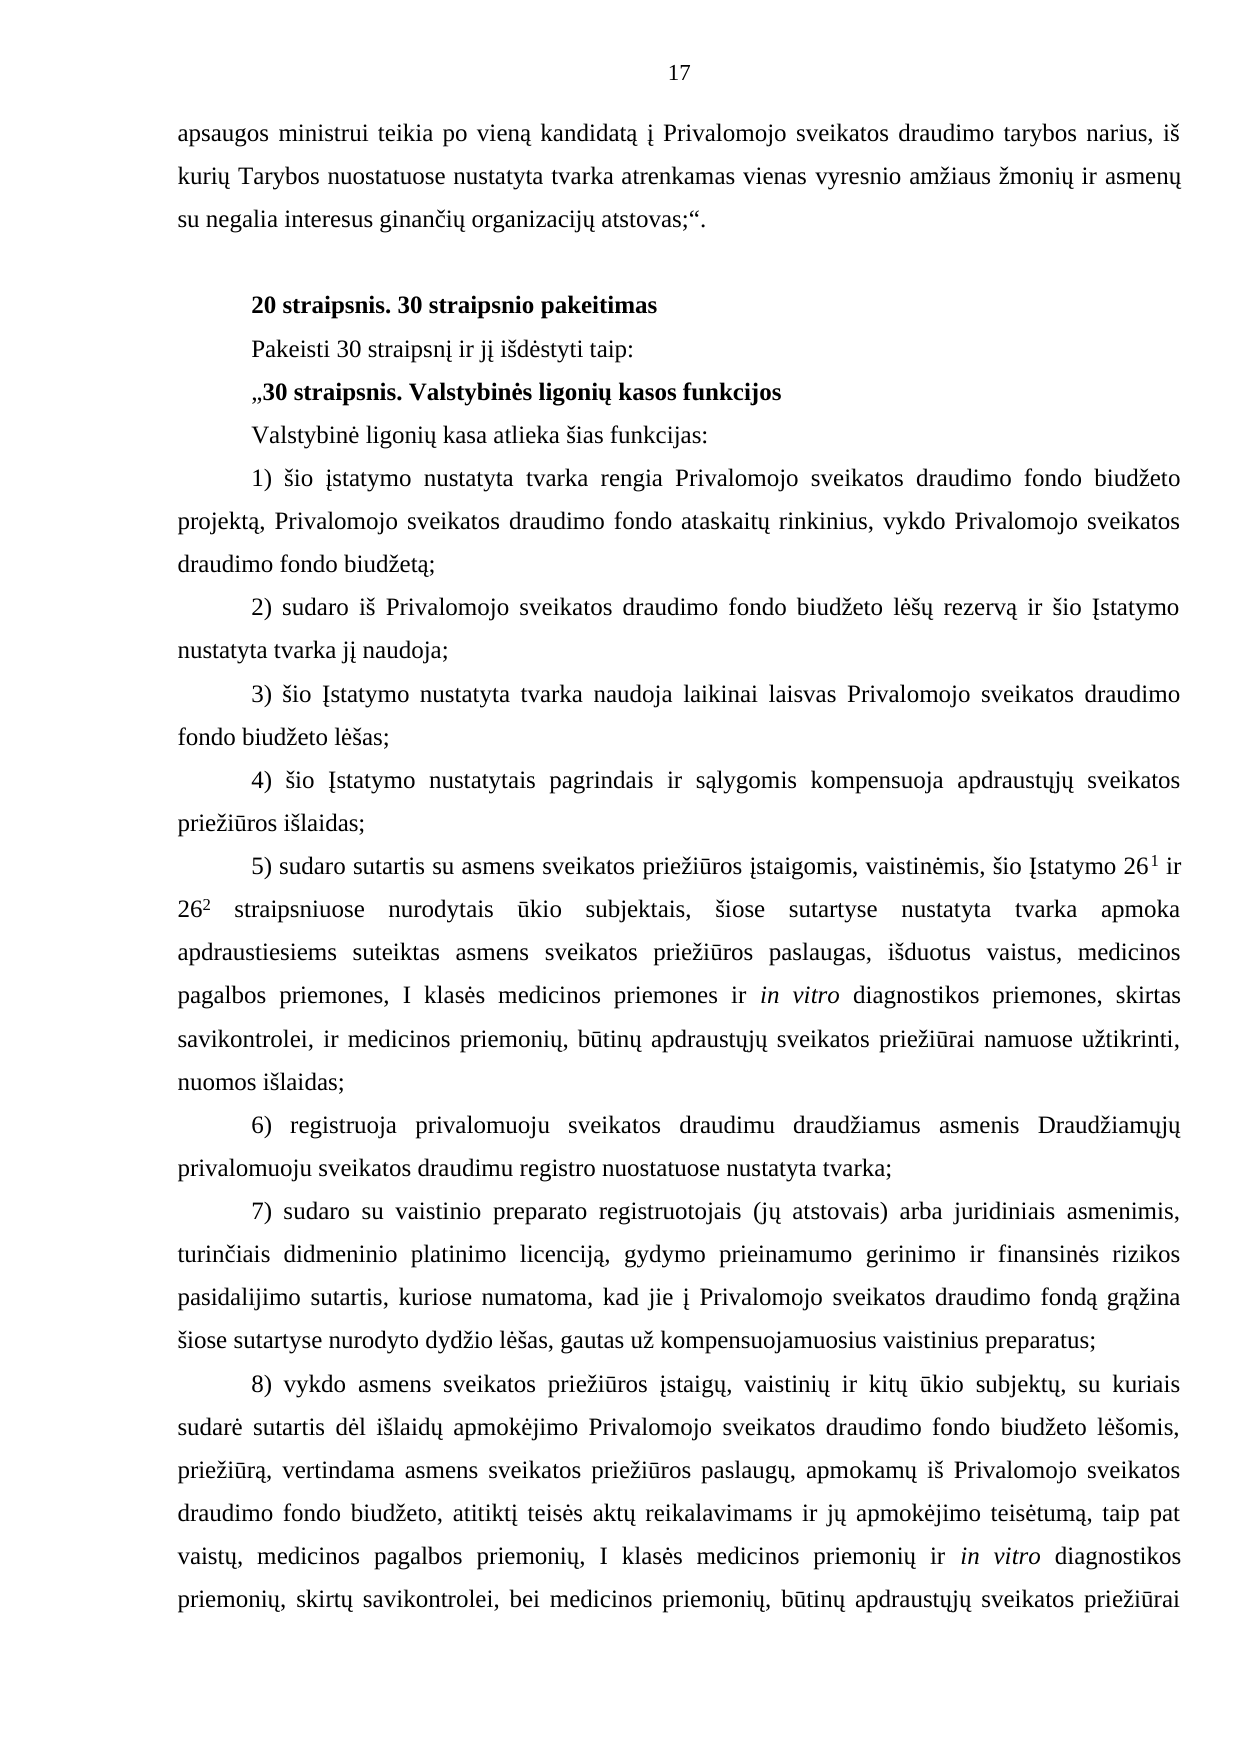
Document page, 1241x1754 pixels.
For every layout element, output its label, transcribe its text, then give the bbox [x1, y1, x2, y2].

text „30 straipsnis. Valstybinės ligonių kasos funkcijos [177, 377, 1181, 406]
text apsaugos ministrui teikia po vieną kandidatą į Privalomojo sveikatos draudimo tarybos narius, iš kurių Tarybos nuostatuose nustatyta tvarka atrenkamas vienas vyresnio amžiaus žmonių ir asmenų su negalia interesus ginančių organizacijų atstovas;“. [177, 118, 1181, 233]
text 4) šio Įstatymo nustatytais pagrindais ir sąlygomis kompensuoja apdraustųjų sveikatos priežiūros išlaidas; [177, 765, 1181, 837]
text 3) šio Įstatymo nustatyta tvarka naudoja laikinai laisvas Privalomojo sveikatos draudimo fondo biudžeto lėšas; [177, 679, 1181, 751]
text 7) sudaro su vaistinio preparato registruotojais (jų atstovais) arba juridiniais asmenimis, turinčiais didmeninio platinimo licenciją, gydymo prieinamumo gerinimo ir finansinės rizikos pasidalijimo sutartis, kuriose numatoma, kad jie į Privalomojo sveikatos draudimo fondą grąžina šiose sutartyse nurodyto dydžio lėšas, gautas už kompensuojamuosius vaistinius preparatus; [177, 1196, 1181, 1354]
text Pakeisti 30 straipsnį ir jį išdėstyti taip: [177, 334, 1181, 362]
text 5) sudaro sutartis su asmens sveikatos priežiūros įstaigomis, vaistinėmis, šio Įstatymo 261 ir 262 straipsniuose nurodytais ūkio subjektais, šiose sutartyse nustatyta tvarka apmoka apdraustiesiems suteiktas asmens sveikatos priežiūros paslaugas, išduotus vaistus, medicinos pagalbos priemones, I klasės medicinos priemones ir in vitro diagnostikos priemones, skirtas savikontrolei, ir medicinos priemonių, būtinų apdraustųjų sveikatos priežiūrai namuose užtikrinti, nuomos išlaidas; [177, 851, 1181, 1096]
text 20 straipsnis. 30 straipsnio pakeitimas [251, 291, 1181, 319]
text 6) registruoja privalomuoju sveikatos draudimu draudžiamus asmenis Draudžiamųjų privalomuoju sveikatos draudimu registro nuostatuose nustatyta tvarka; [177, 1110, 1181, 1182]
text Valstybinė ligonių kasa atlieka šias funkcijas: [177, 420, 1181, 449]
text 8) vykdo asmens sveikatos priežiūros įstaigų, vaistinių ir kitų ūkio subjektų, su kuriais sudarė sutartis dėl išlaidų apmokėjimo Privalomojo sveikatos draudimo fondo biudžeto lėšomis, priežiūrą, vertindama asmens sveikatos priežiūros paslaugų, apmokamų iš Privalomojo sveikatos draudimo fondo biudžeto, atitiktį teisės aktų reikalavimams ir jų apmokėjimo teisėtumą, taip pat vaistų, medicinos pagalbos priemonių, I klasės medicinos priemonių ir in vitro diagnostikos priemonių, skirtų savikontrolei, bei medicinos priemonių, būtinų apdraustųjų sveikatos priežiūrai [177, 1369, 1181, 1613]
text 1) šio įstatymo nustatyta tvarka rengia Privalomojo sveikatos draudimo fondo biudžeto projektą, Privalomojo sveikatos draudimo fondo ataskaitų rinkinius, vykdo Privalomojo sveikatos draudimo fondo biudžetą; [177, 463, 1181, 578]
text 2) sudaro iš Privalomojo sveikatos draudimo fondo biudžeto lėšų rezervą ir šio Įstatymo nustatyta tvarka jį naudoja; [177, 592, 1181, 664]
